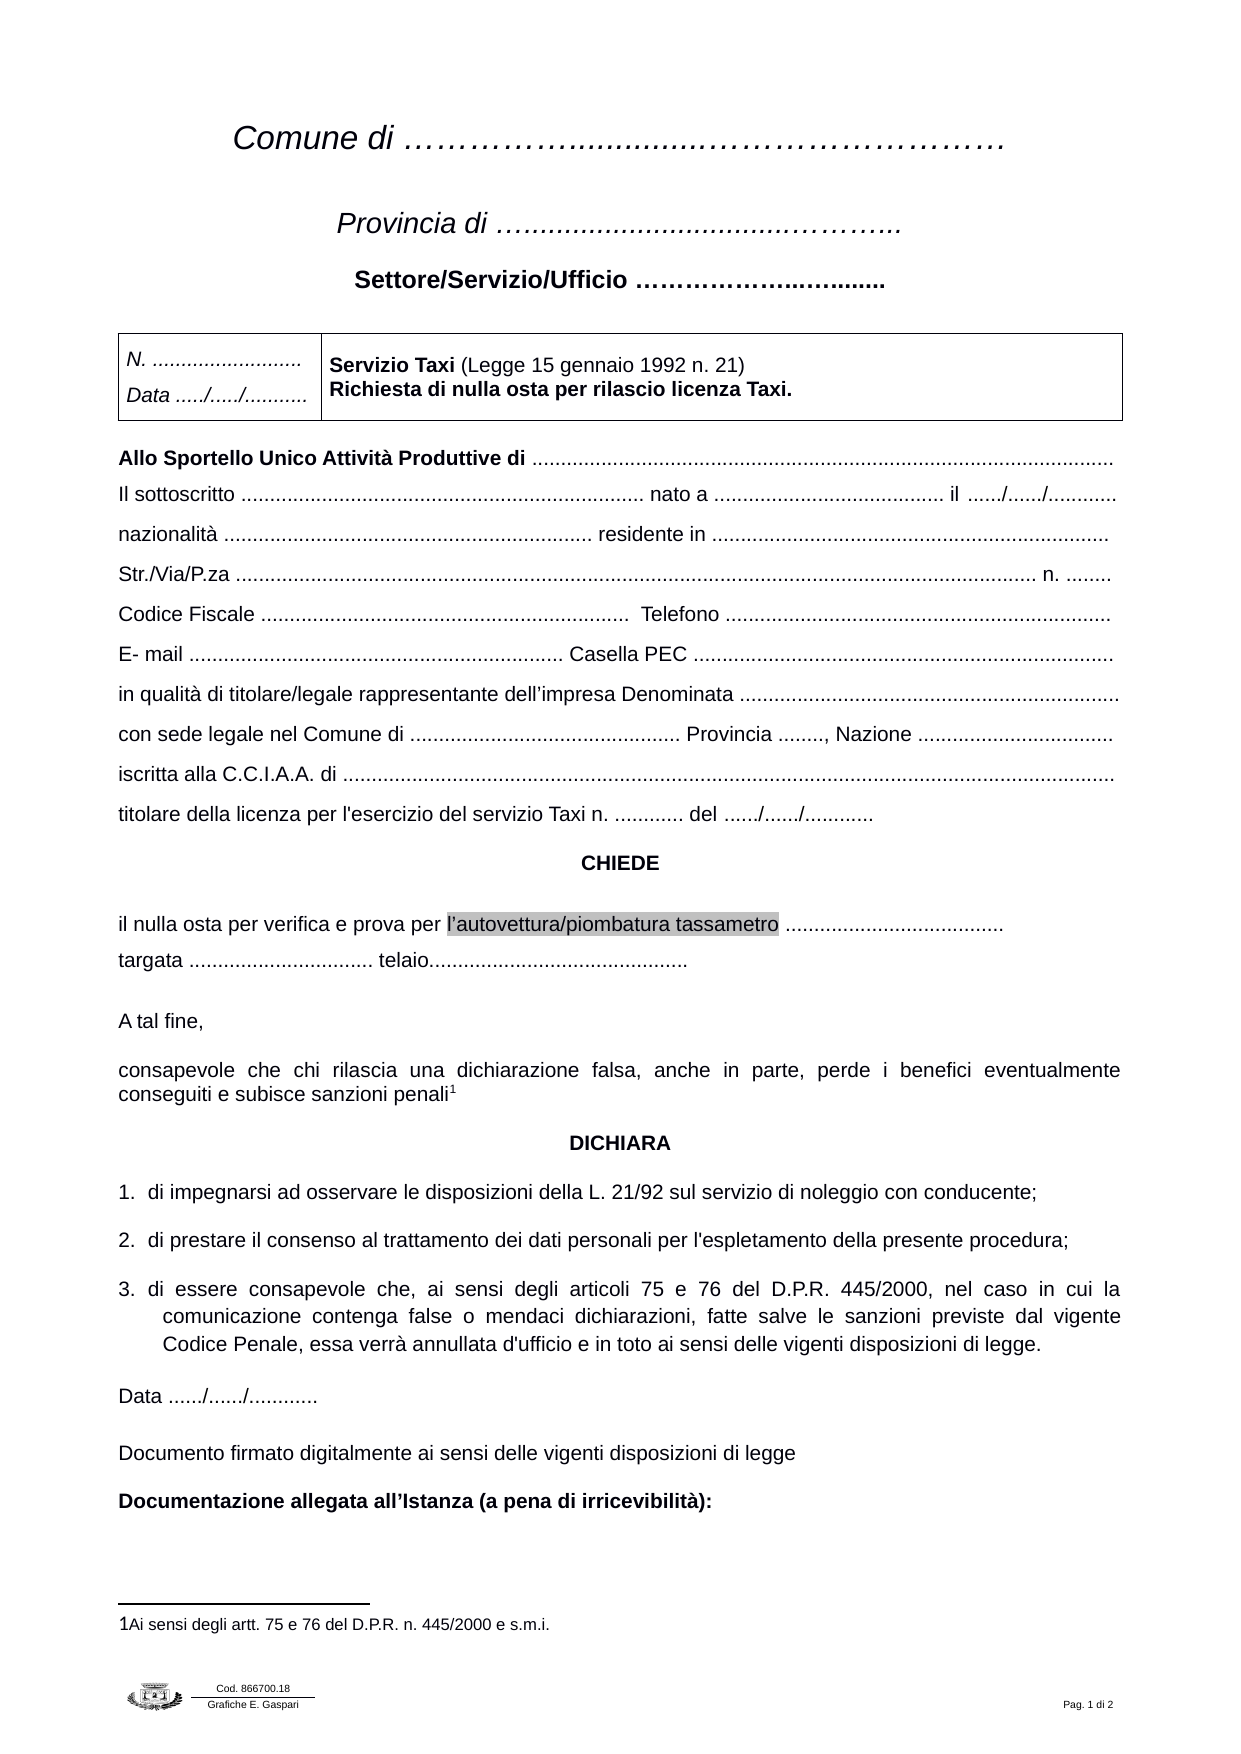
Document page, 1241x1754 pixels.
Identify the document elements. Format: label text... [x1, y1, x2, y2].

text titolare della licenza per l'esercizio del servizio Taxi n. ............ del ....../....../............ [118, 802, 1090, 826]
text con sede legale nel Comune di ............................................... Provincia ........, Nazione .................................. [118, 722, 1122, 746]
text Settore/Servizio/Ufficio ………………...…........ [118, 265, 1122, 294]
text nazionalità ................................................................ residente in ..................................................................... [118, 522, 1122, 546]
text E- mail ................................................................. Casella PEC ......................................................................... [118, 642, 1122, 666]
subtitle DICHIARA [118, 1131, 1122, 1155]
text Ai sensi degli artt. 75 e 76 del D.P.R. n. 445/2000 e s.m.i. [118, 1610, 1122, 1636]
text Data ....../....../............ [118, 1384, 1122, 1408]
text Provincia di ….................................………... [118, 207, 1122, 240]
text Comune di ……………...............……………………… [118, 118, 1122, 157]
text Documentazione allegata all’Istanza (a pena di irricevibilità): [118, 1489, 1122, 1513]
text iscritta alla C.C.I.A.A. di ...................................................................................................................................... [118, 762, 1122, 786]
text il nulla osta per verifica e prova per l’autovettura/piombatura tassametro ...................................... targata ................................ telaio............................................. [118, 912, 1122, 972]
subtitle di impegnarsi ad osservare le disposizioni della L. 21/92 sul servizio di noleggio con conducente; [118, 1180, 1122, 1204]
text A tal fine, [118, 1009, 1122, 1033]
text CHIEDE [118, 851, 1122, 875]
subtitle di prestare il consenso al trattamento dei dati personali per l'espletamento della presente procedura; [118, 1228, 1122, 1252]
table_header N. .......................... Data ...../...../........... [119, 334, 321, 420]
table_header Servizio Taxi (Legge 15 gennaio 1992 n. 21) Richiesta di nulla osta per rilascio licenza Taxi. [322, 334, 1122, 420]
text Documento firmato digitalmente ai sensi delle vigenti disposizioni di legge [118, 1440, 1122, 1464]
text Codice Fiscale ................................................................ Telefono ................................................................... [118, 602, 1122, 626]
text Allo Sportello Unico Attività Produttive di ..................................................................................................... [118, 446, 1122, 470]
text consapevole che chi rilascia una dichiarazione falsa, anche in parte, perde i benefici eventualmente conseguiti e subisce sanzioni penali [118, 1058, 1122, 1106]
text Str./Via/P.za ........................................................................................................................................... n. ........ [118, 562, 1122, 586]
text Il sottoscritto ...................................................................... nato a ........................................ il ....../....../............ [118, 482, 1122, 506]
text in qualità di titolare/legale rappresentante dell’impresa Denominata .................................................................. [118, 682, 1122, 706]
subtitle di essere consapevole che, ai sensi degli articoli 75 e 76 del D.P.R. 445/2000, nel caso in cui la comunicazione contenga false o mendaci dichiarazioni, fatte salve le sanzioni previste dal vigente Codice Penale, essa verrà annullata d'ufficio e in toto ai sensi delle vigenti disposizioni di legge. [118, 1277, 1122, 1356]
